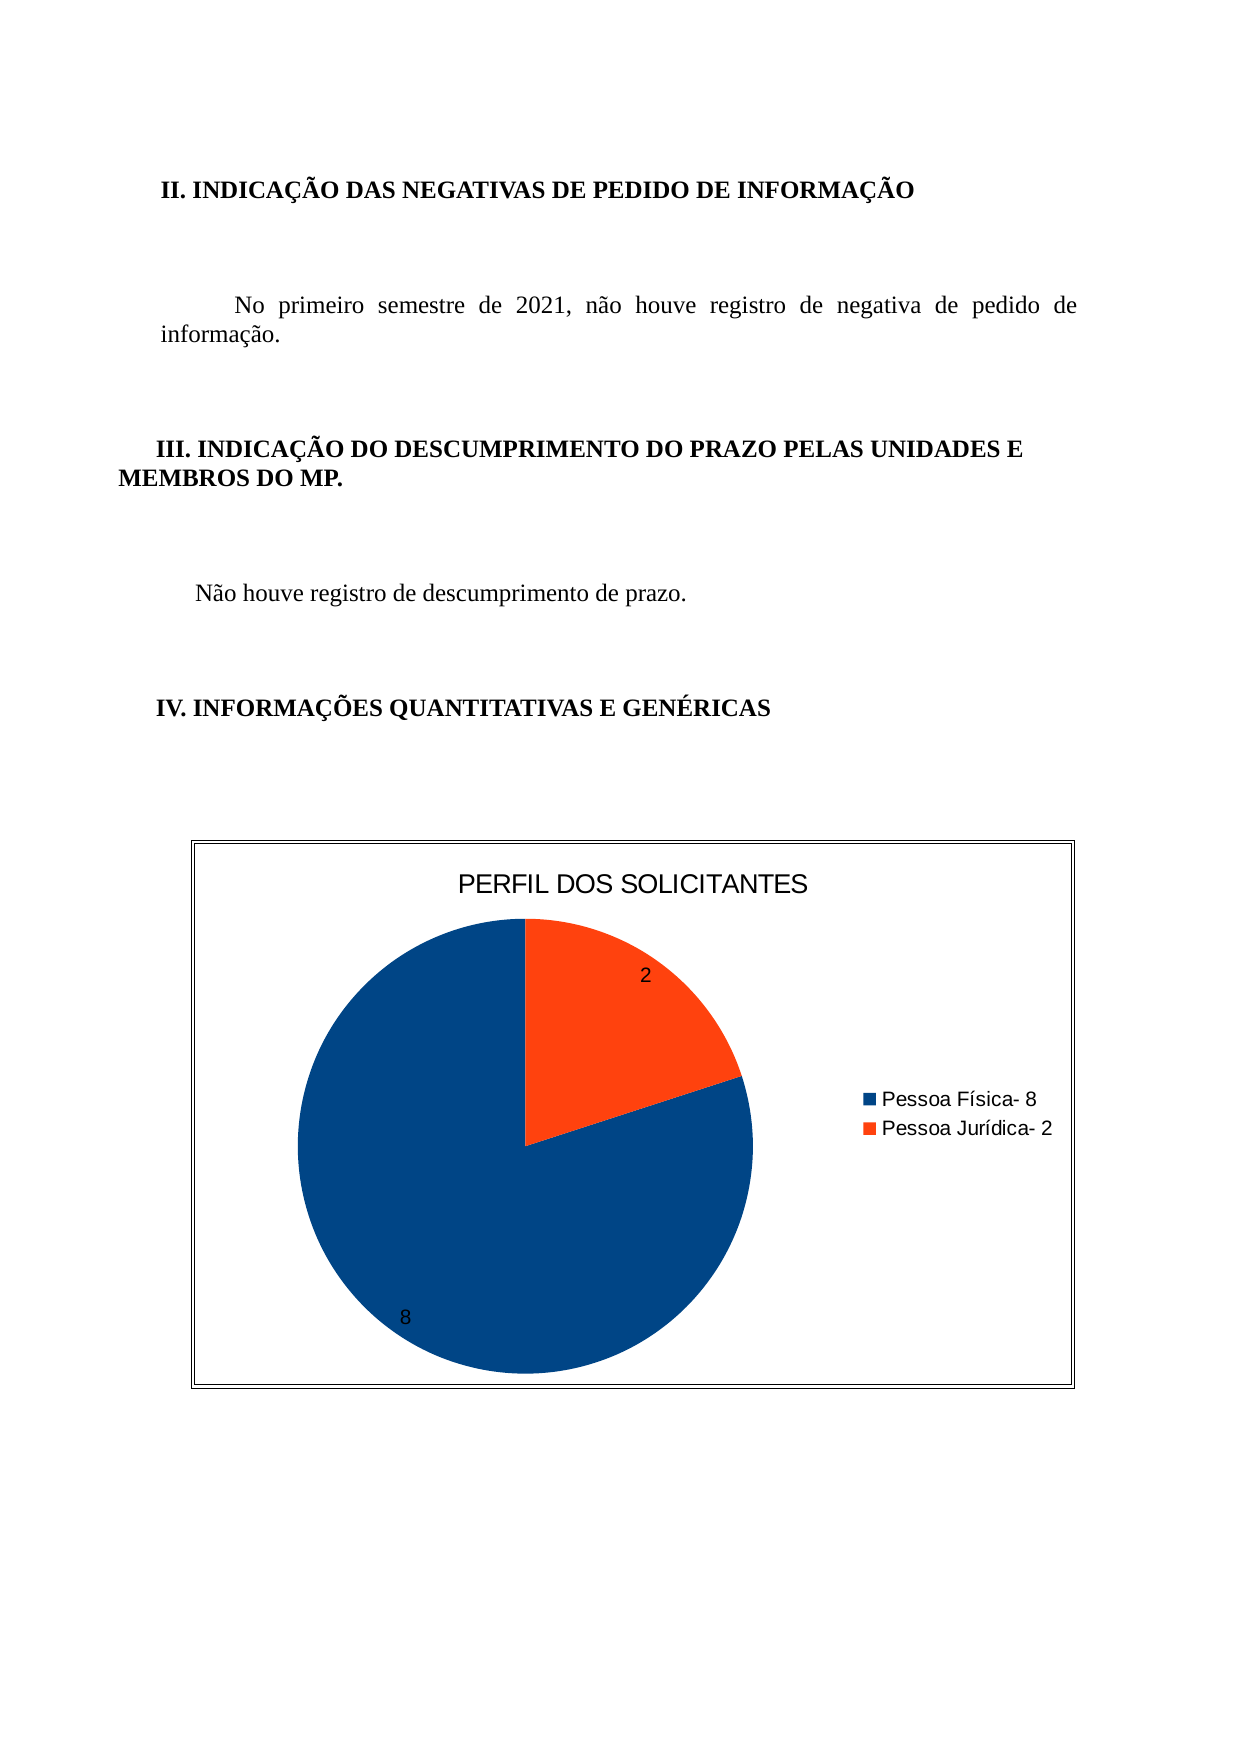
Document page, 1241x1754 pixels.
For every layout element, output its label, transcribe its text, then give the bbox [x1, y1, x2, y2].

text IV. INFORMAÇÕES QUANTITATIVAS E GENÉRICAS [118, 693, 1122, 722]
text III. INDICAÇÃO DO DESCUMPRIMENTO DO PRAZO PELAS UNIDADES E MEMBROS DO MP. [118, 434, 1152, 492]
text Não houve registro de descumprimento de prazo. [163, 578, 1152, 607]
text No primeiro semestre de 2021, não houve registro de negativa de pedido de informação. [160, 291, 1078, 348]
list II. INDICAÇÃO DAS NEGATIVAS DE PEDIDO DE INFORMAÇÃO [123, 176, 1122, 204]
